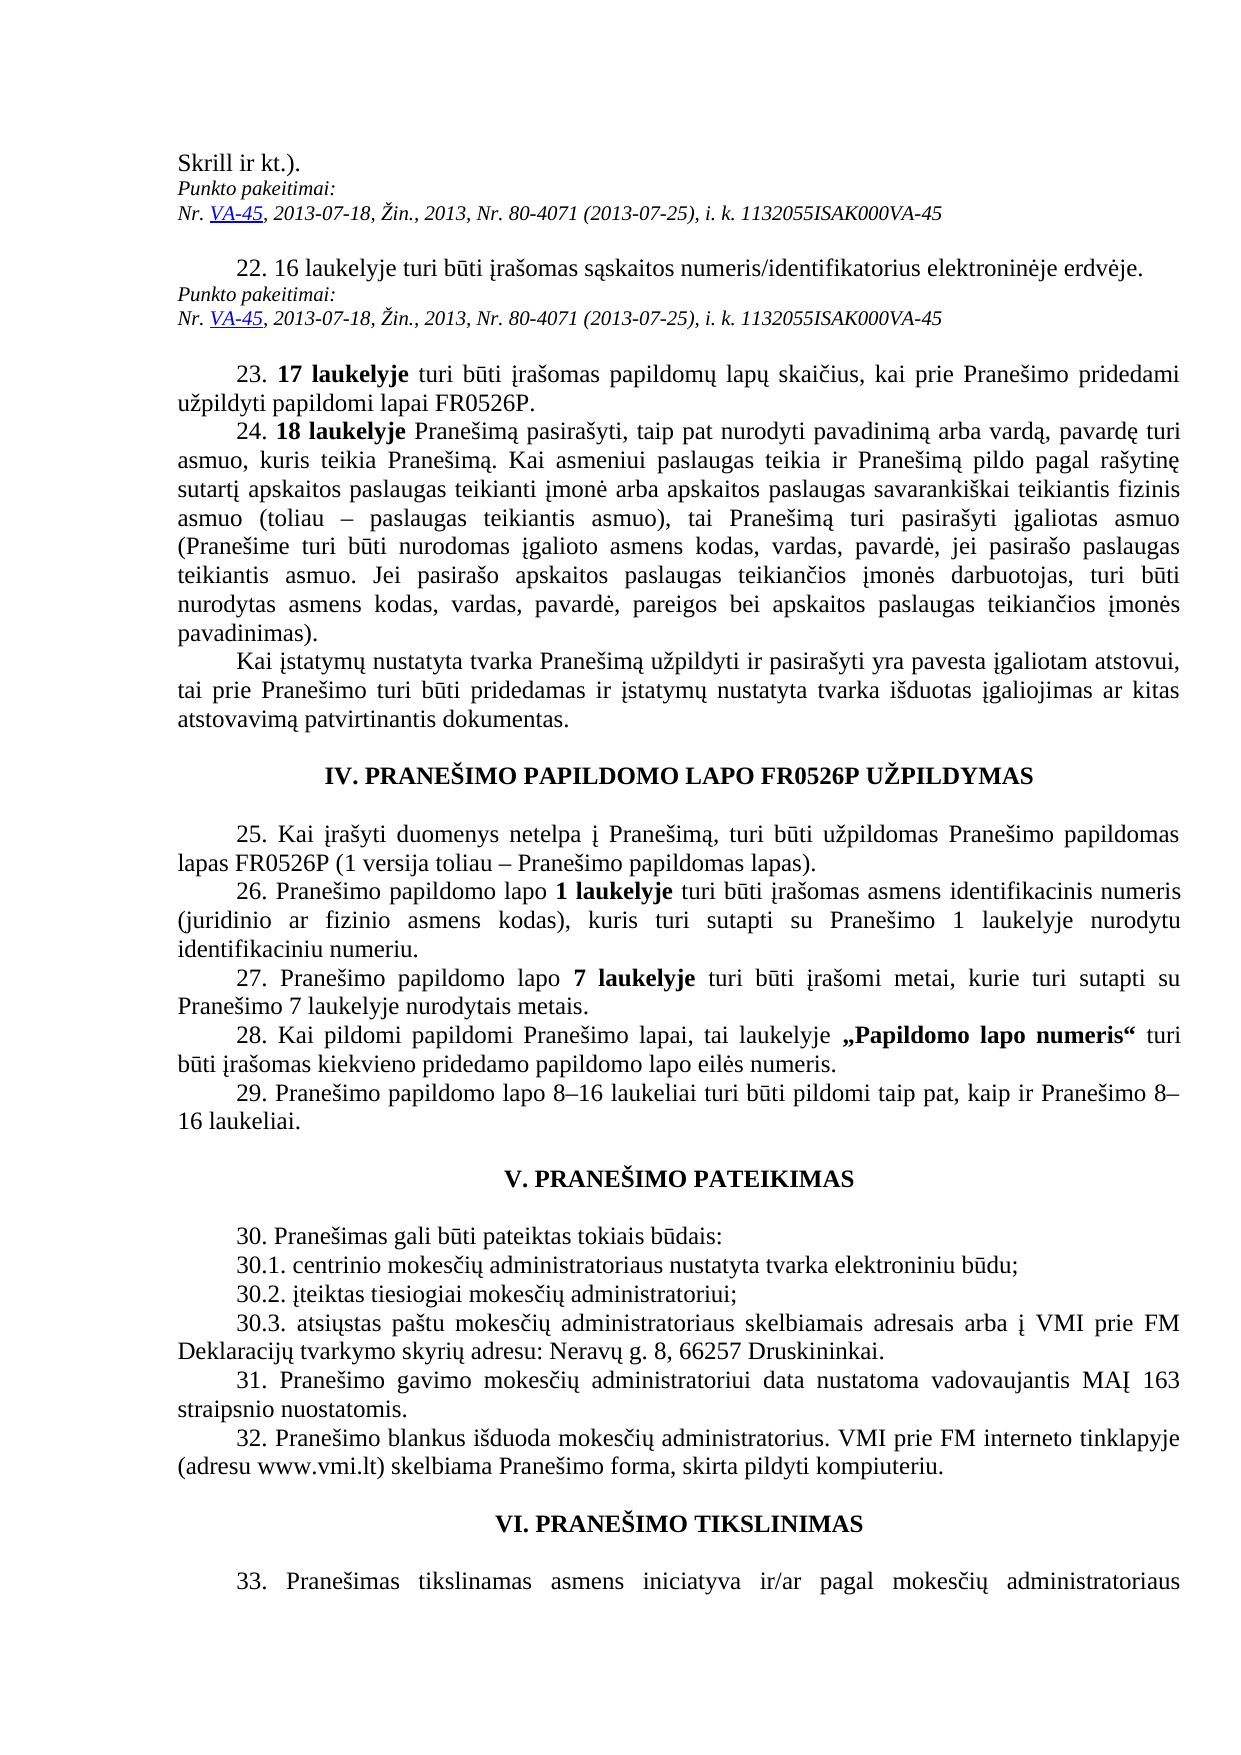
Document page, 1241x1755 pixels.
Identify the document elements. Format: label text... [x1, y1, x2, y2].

text 30.3. atsiųstas paštu mokesčių administratoriaus skelbiamais adresais arba į VMI prie FM Deklaracijų tvarkymo skyrių adresu: Neravų g. 8, 66257 Druskininkai. [177, 1308, 1181, 1365]
text 27. Pranešimo papildomo lapo 7 laukelyje turi būti įrašomi metai, kurie turi sutapti su Pranešimo 7 laukelyje nurodytais metais. [177, 963, 1181, 1020]
text 25. Kai įrašyti duomenys netelpa į Pranešimą, turi būti užpildomas Pranešimo papildomas lapas FR0526P (1 versija toliau – Pranešimo papildomas lapas). [177, 819, 1181, 876]
text 23. 17 laukelyje turi būti įrašomas papildomų lapų skaičius, kai prie Pranešimo pridedami užpildyti papildomi lapai FR0526P. [177, 359, 1181, 416]
text 26. Pranešimo papildomo lapo 1 laukelyje turi būti įrašomas asmens identifikacinis numeris (juridinio ar fizinio asmens kodas), kuris turi sutapti su Pranešimo 1 laukelyje nurodytu identifikaciniu numeriu. [177, 876, 1181, 963]
text 32. Pranešimo blankus išduoda mokesčių administratorius. VMI prie FM interneto tinklapyje (adresu www.vmi.lt) skelbiama Pranešimo forma, skirta pildyti kompiuteriu. [177, 1423, 1181, 1480]
text 30.2. įteiktas tiesiogiai mokesčių administratoriui; [177, 1279, 1181, 1308]
text 30.1. centrinio mokesčių administratoriaus nustatyta tvarka elektroniniu būdu; [177, 1250, 1181, 1279]
text Nr. VA-45, 2013-07-18, Žin., 2013, Nr. 80-4071 (2013-07-25), i. k. 1132055ISAK000VA-45 [177, 200, 1181, 224]
text Nr. VA-45, 2013-07-18, Žin., 2013, Nr. 80-4071 (2013-07-25), i. k. 1132055ISAK000VA-45 [177, 306, 1181, 330]
text Skrill ir kt.). [177, 148, 1181, 176]
text 22. 16 laukelyje turi būti įrašomas sąskaitos numeris/identifikatorius elektroninėje erdvėje. [177, 253, 1181, 282]
text 29. Pranešimo papildomo lapo 8–16 laukeliai turi būti pildomi taip pat, kaip ir Pranešimo 8–16 laukeliai. [177, 1078, 1181, 1135]
text Punkto pakeitimai: [177, 176, 1181, 200]
text 28. Kai pildomi papildomi Pranešimo lapai, tai laukelyje „Papildomo lapo numeris“ turi būti įrašomas kiekvieno pridedamo papildomo lapo eilės numeris. [177, 1020, 1181, 1078]
text IV. Pranešimo papildomo lapo FR0526P užpildymas [177, 761, 1181, 790]
text VI. PRANEŠIMO TIKSLINIMAS [177, 1509, 1181, 1538]
text Kai įstatymų nustatyta tvarka Pranešimą užpildyti ir pasirašyti yra pavesta įgaliotam atstovui, tai prie Pranešimo turi būti pridedamas ir įstatymų nustatyta tvarka išduotas įgaliojimas ar kitas atstovavimą patvirtinantis dokumentas. [177, 646, 1181, 733]
text Punkto pakeitimai: [177, 282, 1181, 306]
text V. pranešimo pateikimas [177, 1164, 1181, 1193]
text 31. Pranešimo gavimo mokesčių administratoriui data nustatoma vadovaujantis MAĮ 163 straipsnio nuostatomis. [177, 1365, 1181, 1423]
text 33. Pranešimas tikslinamas asmens iniciatyva ir/ar pagal mokesčių administratoriaus [177, 1566, 1181, 1595]
text 24. 18 laukelyje Pranešimą pasirašyti, taip pat nurodyti pavadinimą arba vardą, pavardę turi asmuo, kuris teikia Pranešimą. Kai asmeniui paslaugas teikia ir Pranešimą pildo pagal rašytinę sutartį apskaitos paslaugas teikianti įmonė arba apskaitos paslaugas savarankiškai teikiantis fizinis asmuo (toliau – paslaugas teikiantis asmuo), tai Pranešimą turi pasirašyti įgaliotas asmuo (Pranešime turi būti nurodomas įgalioto asmens kodas, vardas, pavardė, jei pasirašo paslaugas teikiantis asmuo. Jei pasirašo apskaitos paslaugas teikiančios įmonės darbuotojas, turi būti nurodytas asmens kodas, vardas, pavardė, pareigos bei apskaitos paslaugas teikiančios įmonės pavadinimas). [177, 416, 1181, 646]
text 30. Pranešimas gali būti pateiktas tokiais būdais: [177, 1221, 1181, 1250]
